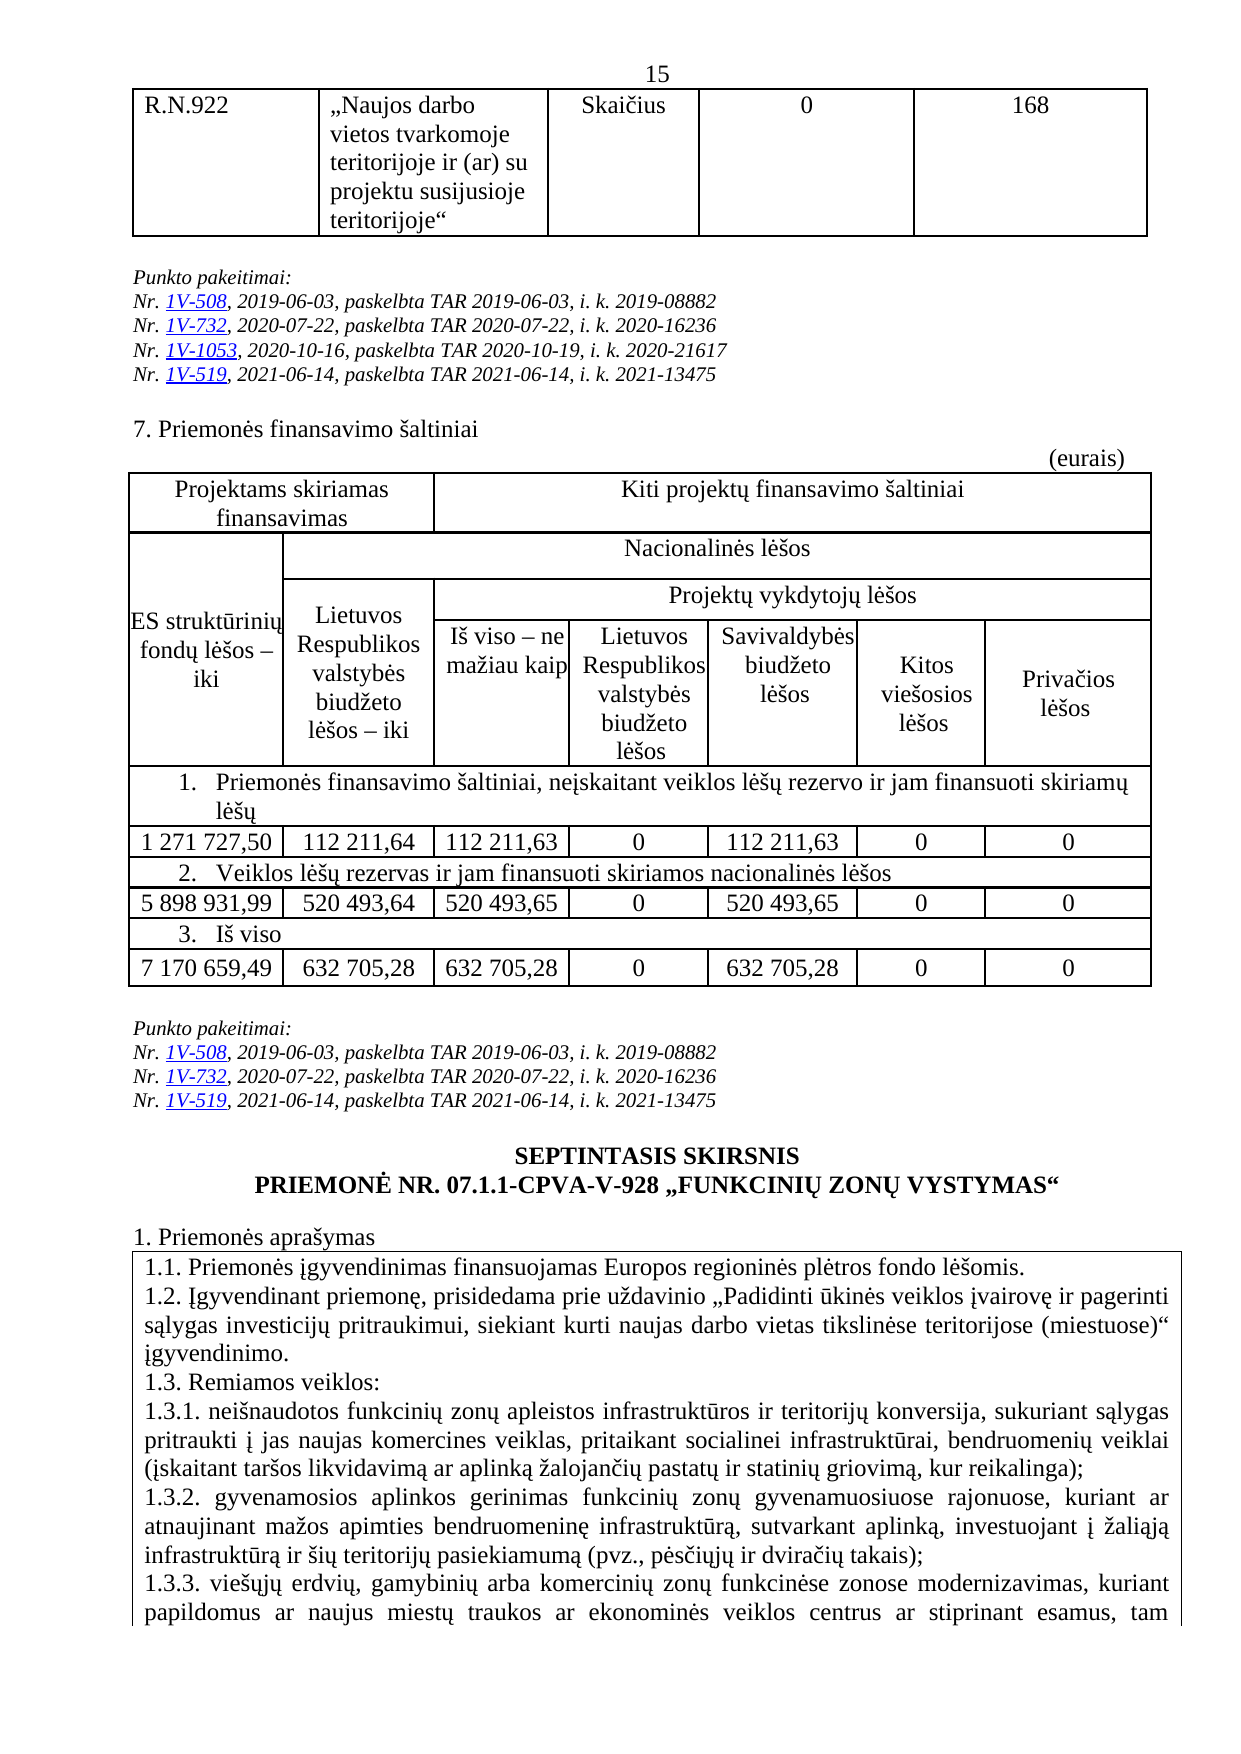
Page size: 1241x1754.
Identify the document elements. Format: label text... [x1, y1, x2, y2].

text Punkto pakeitimai: [133, 1016, 1181, 1040]
table_header Projektams skiriamas finansavimas [130, 474, 433, 531]
text PRIEMONĖ NR. 07.1.1-cpva-V-928 „FUNKCINIŲ ZONŲ VYSTYMAS“ [133, 1170, 1181, 1198]
table_cell R.N.922 [134, 90, 318, 234]
table_header 1.1. Priemonės įgyvendinimas finansuojamas Europos regioninės plėtros fondo lėšomis. [133, 1252, 1181, 1281]
table_cell Iš viso – ne mažiau kaip [435, 621, 568, 765]
text 7. Priemonės finansavimo šaltiniai [133, 414, 1181, 443]
text Nr. 1V-519, 2021-06-14, paskelbta TAR 2021-06-14, i. k. 2021-13475 [133, 1088, 1181, 1112]
text SEPTINTASIS skirsnis [133, 1141, 1181, 1170]
table_cell Skaičius [549, 90, 698, 234]
table_cell 1.2. Įgyvendinant priemonę, prisidedama prie uždavinio „Padidinti ūkinės veiklos įvairovę ir pagerinti sąlygas investicijų pritraukimui, siekiant kurti naujas darbo vietas tikslinėse teritorijose (miestuose)“ įgyvendinimo. [133, 1281, 1181, 1367]
table_cell ES struktūrinių fondų lėšos – iki [130, 534, 282, 765]
table_cell 112 211,63 [435, 827, 568, 856]
table_cell Nacionalinės lėšos [284, 534, 1150, 578]
table_cell 0 [986, 889, 1150, 917]
table_cell 112 211,64 [284, 827, 433, 856]
text 1. Priemonės aprašymas [133, 1222, 1181, 1251]
table_cell 632 705,28 [435, 950, 568, 985]
table_cell 632 705,28 [284, 950, 433, 985]
table_header Kiti projektų finansavimo šaltiniai [435, 474, 1150, 531]
table_cell 112 211,63 [709, 827, 856, 856]
table_cell 3. Iš viso [130, 919, 1150, 948]
table_cell 0 [986, 827, 1150, 856]
table_cell 520 493,65 [709, 889, 856, 917]
table_cell 0 [858, 889, 984, 917]
table_cell 1.3. Remiamos veiklos: 1.3.1. neišnaudotos funkcinių zonų apleistos infrastruktūros ir teritorijų konversija, sukuriant sąlygas pritraukti į jas naujas komercines veiklas, pritaikant socialinei infrastruktūrai, bendruomenių veiklai (įskaitant taršos likvidavimą ar aplinką žalojančių pastatų ir statinių griovimą, kur reikalinga); 1.3.2. gyvenamosios aplinkos gerinimas funkcinių zonų gyvenamuosiuose rajonuose, kuriant ar atnaujinant mažos apimties bendruomeninę infrastruktūrą, sutvarkant aplinką, investuojant į žaliąją infrastruktūrą ir šių teritorijų pasiekiamumą (pvz., pėsčiųjų ir dviračių takais); 1.3.3. viešųjų erdvių, gamybinių arba komercinių zonų funkcinėse zonose modernizavimas, kuriant papildomus ar naujus miestų traukos ar ekonominės veiklos centrus ar stiprinant esamus, tam [133, 1367, 1181, 1626]
table_cell Savivaldybės biudžeto lėšos [709, 621, 856, 765]
text Nr. 1V-519, 2021-06-14, paskelbta TAR 2021-06-14, i. k. 2021-13475 [133, 362, 1181, 386]
table_cell 0 [570, 889, 707, 917]
table_cell 0 [700, 90, 913, 234]
table_cell 632 705,28 [709, 950, 856, 985]
table_cell Projektų vykdytojų lėšos [435, 580, 1150, 619]
text Nr. 1V-732, 2020-07-22, paskelbta TAR 2020-07-22, i. k. 2020-16236 [133, 313, 1181, 337]
text Nr. 1V-1053, 2020-10-16, paskelbta TAR 2020-10-19, i. k. 2020-21617 [133, 337, 1181, 362]
table_cell 520 493,64 [284, 889, 433, 917]
table_cell 1 271 727,50 [130, 827, 282, 856]
text Nr. 1V-508, 2019-06-03, paskelbta TAR 2019-06-03, i. k. 2019-08882 [133, 289, 1181, 313]
table_cell „Naujos darbo vietos tvarkomoje teritorijoje ir (ar) su projektu susijusioje teritorijoje“ [320, 90, 547, 234]
table_cell Lietuvos Respublikos valstybės biudžeto lėšos [570, 621, 707, 765]
text Nr. 1V-732, 2020-07-22, paskelbta TAR 2020-07-22, i. k. 2020-16236 [133, 1064, 1181, 1088]
table_cell 2. Veiklos lėšų rezervas ir jam finansuoti skiriamos nacionalinės lėšos [130, 858, 1150, 886]
table_cell 0 [570, 827, 707, 856]
table_cell 0 [986, 950, 1150, 985]
text (eurais) [133, 443, 1181, 472]
text Nr. 1V-508, 2019-06-03, paskelbta TAR 2019-06-03, i. k. 2019-08882 [133, 1040, 1181, 1064]
table_cell 520 493,65 [435, 889, 568, 917]
table_cell 0 [858, 950, 984, 985]
table_cell 0 [858, 827, 984, 856]
table_cell 1. Priemonės finansavimo šaltiniai, neįskaitant veiklos lėšų rezervo ir jam finansuoti skiriamų lėšų [130, 767, 1150, 825]
table_cell 7 170 659,49 [130, 950, 282, 985]
table_cell 168 [915, 90, 1146, 234]
table_cell Lietuvos Respublikos valstybės biudžeto lėšos – iki [284, 580, 433, 765]
table_cell Kitos viešosios lėšos [858, 621, 984, 765]
table_cell 0 [570, 950, 707, 985]
table_cell Privačios lėšos [986, 621, 1150, 765]
text Punkto pakeitimai: [133, 265, 1181, 289]
table_cell 5 898 931,99 [130, 889, 282, 917]
